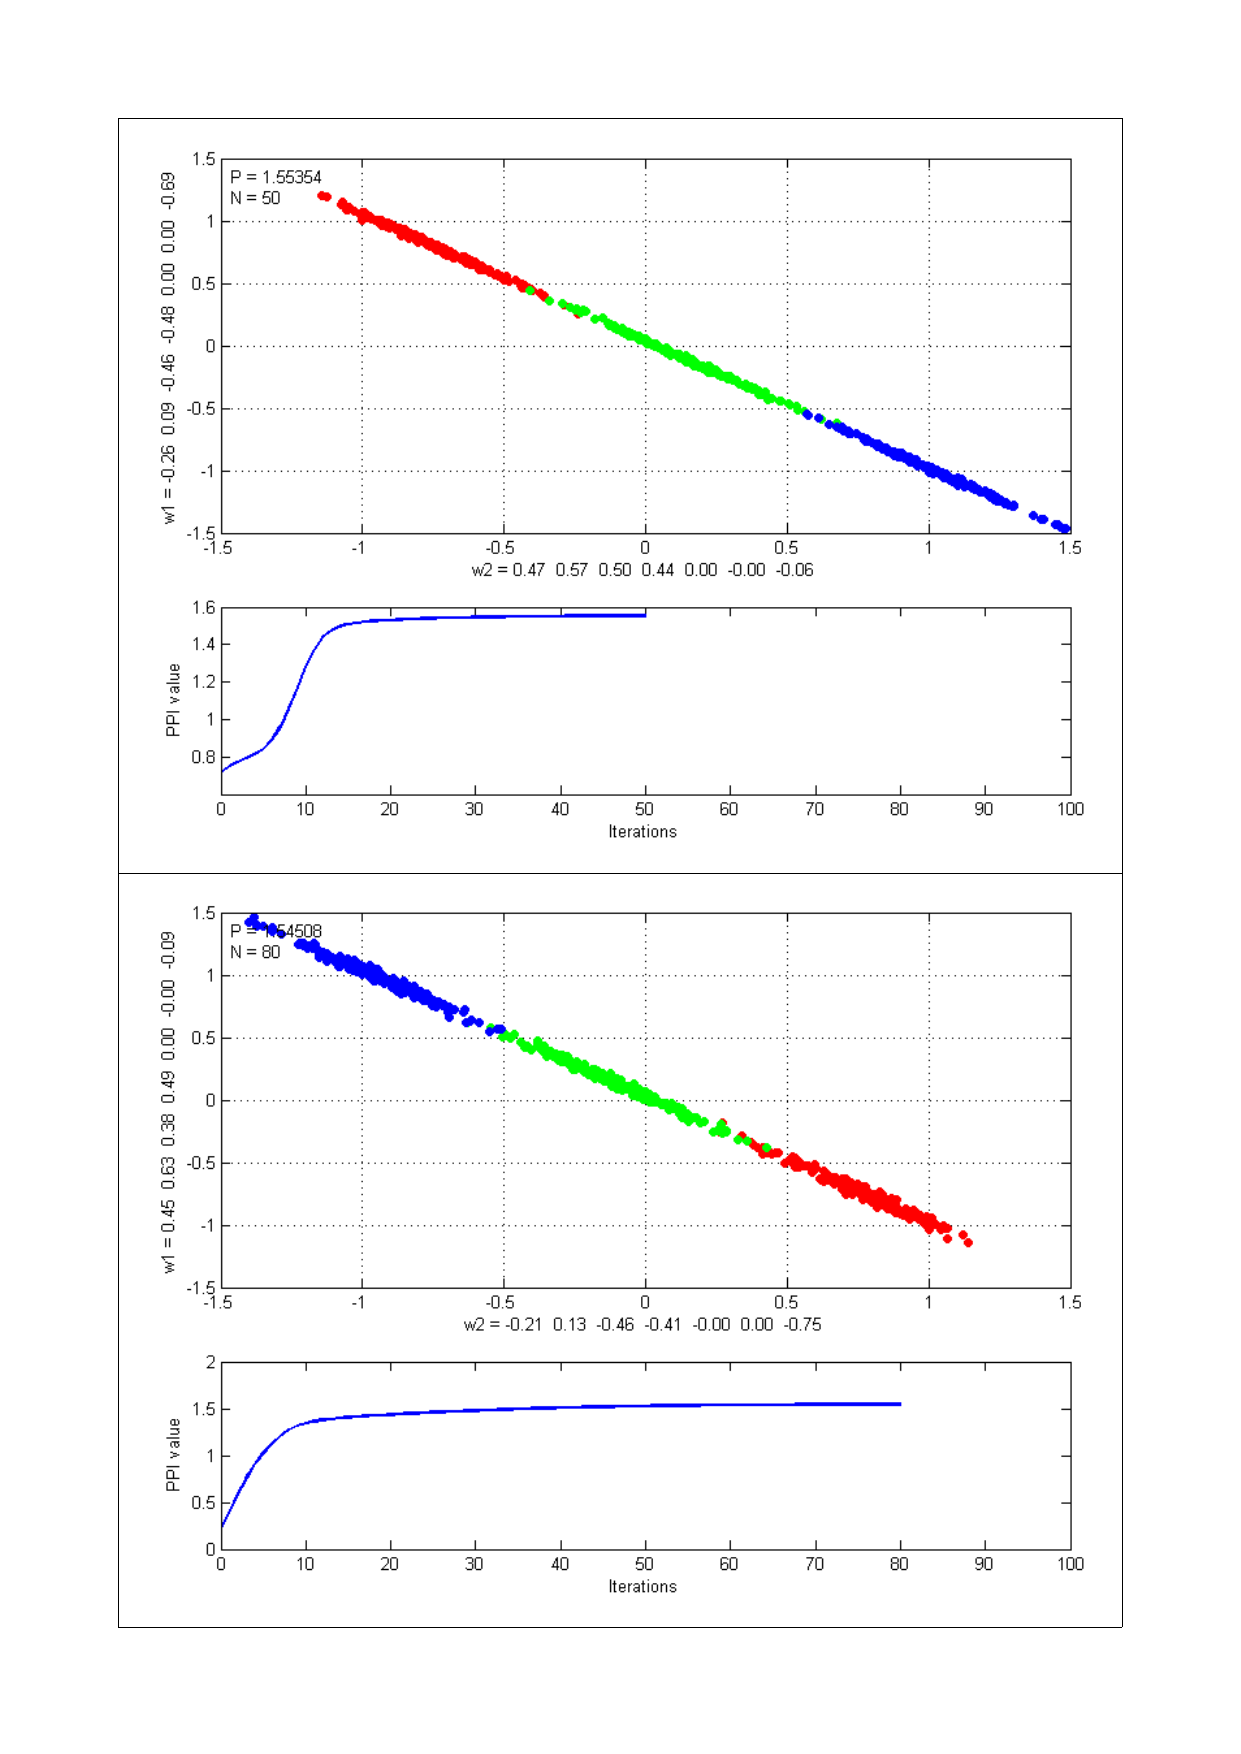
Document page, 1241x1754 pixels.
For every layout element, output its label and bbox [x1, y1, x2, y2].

table_header [119, 119, 1122, 873]
picture [121, 875, 1120, 1625]
picture [121, 121, 1120, 870]
